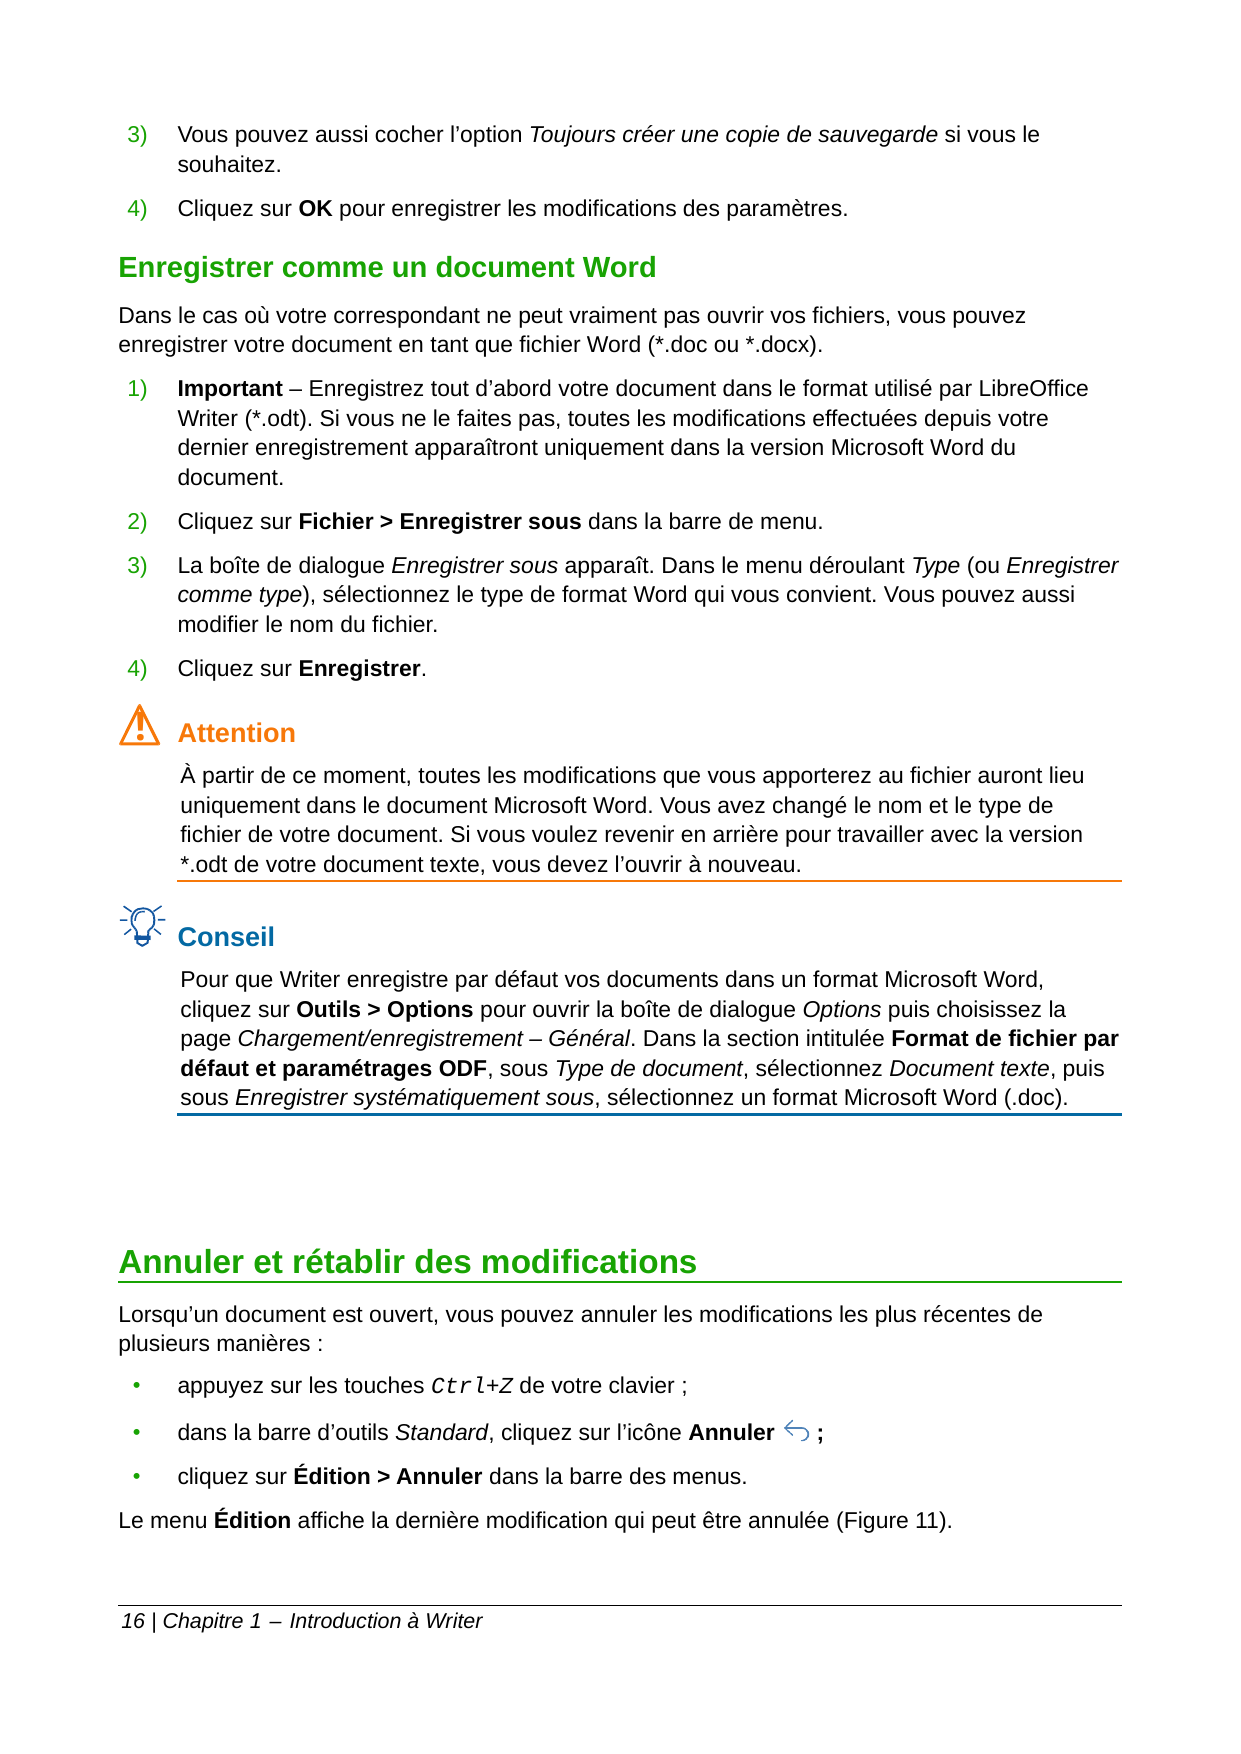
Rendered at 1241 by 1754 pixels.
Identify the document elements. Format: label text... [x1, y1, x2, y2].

list cliquez sur Édition > Annuler dans la barre des menus. [133, 1460, 1122, 1489]
text À partir de ce moment, toutes les modifications que vous apporterez au fichier auront lieu uniquement dans le document Microsoft Word. Vous avez changé le nom et le type de fichier de votre document. Si vous voulez revenir en arrière pour travailler avec la version *.odt de votre document texte, vous devez l’ouvrir à nouveau. [177, 756, 1122, 880]
list Cliquez sur OK pour enregistrer les modifications des paramètres. [148, 192, 1122, 221]
list Important – Enregistrez tout d’abord votre document dans le format utilisé par LibreOffice Writer (*.odt). Si vous ne le faites pas, toutes les modifications effectuées depuis votre dernier enregistrement apparaîtront uniquement dans la version Microsoft Word du document. [148, 372, 1122, 490]
text Le menu Édition affiche la dernière modification qui peut être annulée (Figure 11). [118, 1504, 1122, 1533]
list Conseil [118, 904, 1122, 953]
list Cliquez sur Enregistrer. [148, 652, 1122, 681]
text Dans le cas où votre correspondant ne peut vraiment pas ouvrir vos fichiers, vous pouvez enregistrer votre document en tant que fichier Word (*.doc ou *.docx). [118, 298, 1122, 357]
picture [781, 1415, 810, 1445]
subtitle Enregistrer comme un document Word [118, 250, 1122, 284]
text Pour que Writer enregistre par défaut vos documents dans un format Microsoft Word, cliquez sur Outils > Options pour ouvrir la boîte de dialogue Options puis choisissez la page Chargement/enregistrement – Général. Dans la section intitulée Format de fichier par défaut et paramétrages ODF, sous Type de document, sélectionnez Document texte, puis sous Enregistrer systématiquement sous, sélectionnez un format Microsoft Word (.doc). [177, 960, 1122, 1113]
list Cliquez sur Fichier > Enregistrer sous dans la barre de menu. [148, 504, 1122, 534]
list dans la barre d’outils Standard, cliquez sur l’icône Annuler ; [810, 1415, 1122, 1445]
list dans la barre d’outils Standard, cliquez sur l’icône Annuler ; [133, 1415, 781, 1445]
text Lorsqu’un document est ouvert, vous pouvez annuler les modifications les plus récentes de plusieurs manières : [118, 1298, 1122, 1357]
list Attention [118, 703, 1122, 749]
list appuyez sur les touches Ctrl+Z de votre clavier ; [133, 1371, 1122, 1401]
subtitle Annuler et rétablir des modifications [118, 1242, 1122, 1281]
list Vous pouvez aussi cocher l’option Toujours créer une copie de sauvegarde si vous le souhaitez. [148, 118, 1122, 177]
list La boîte de dialogue Enregistrer sous apparaît. Dans le menu déroulant Type (ou Enregistrer comme type), sélectionnez le type de format Word qui vous convient. Vous pouvez aussi modifier le nom du fichier. [148, 548, 1122, 637]
